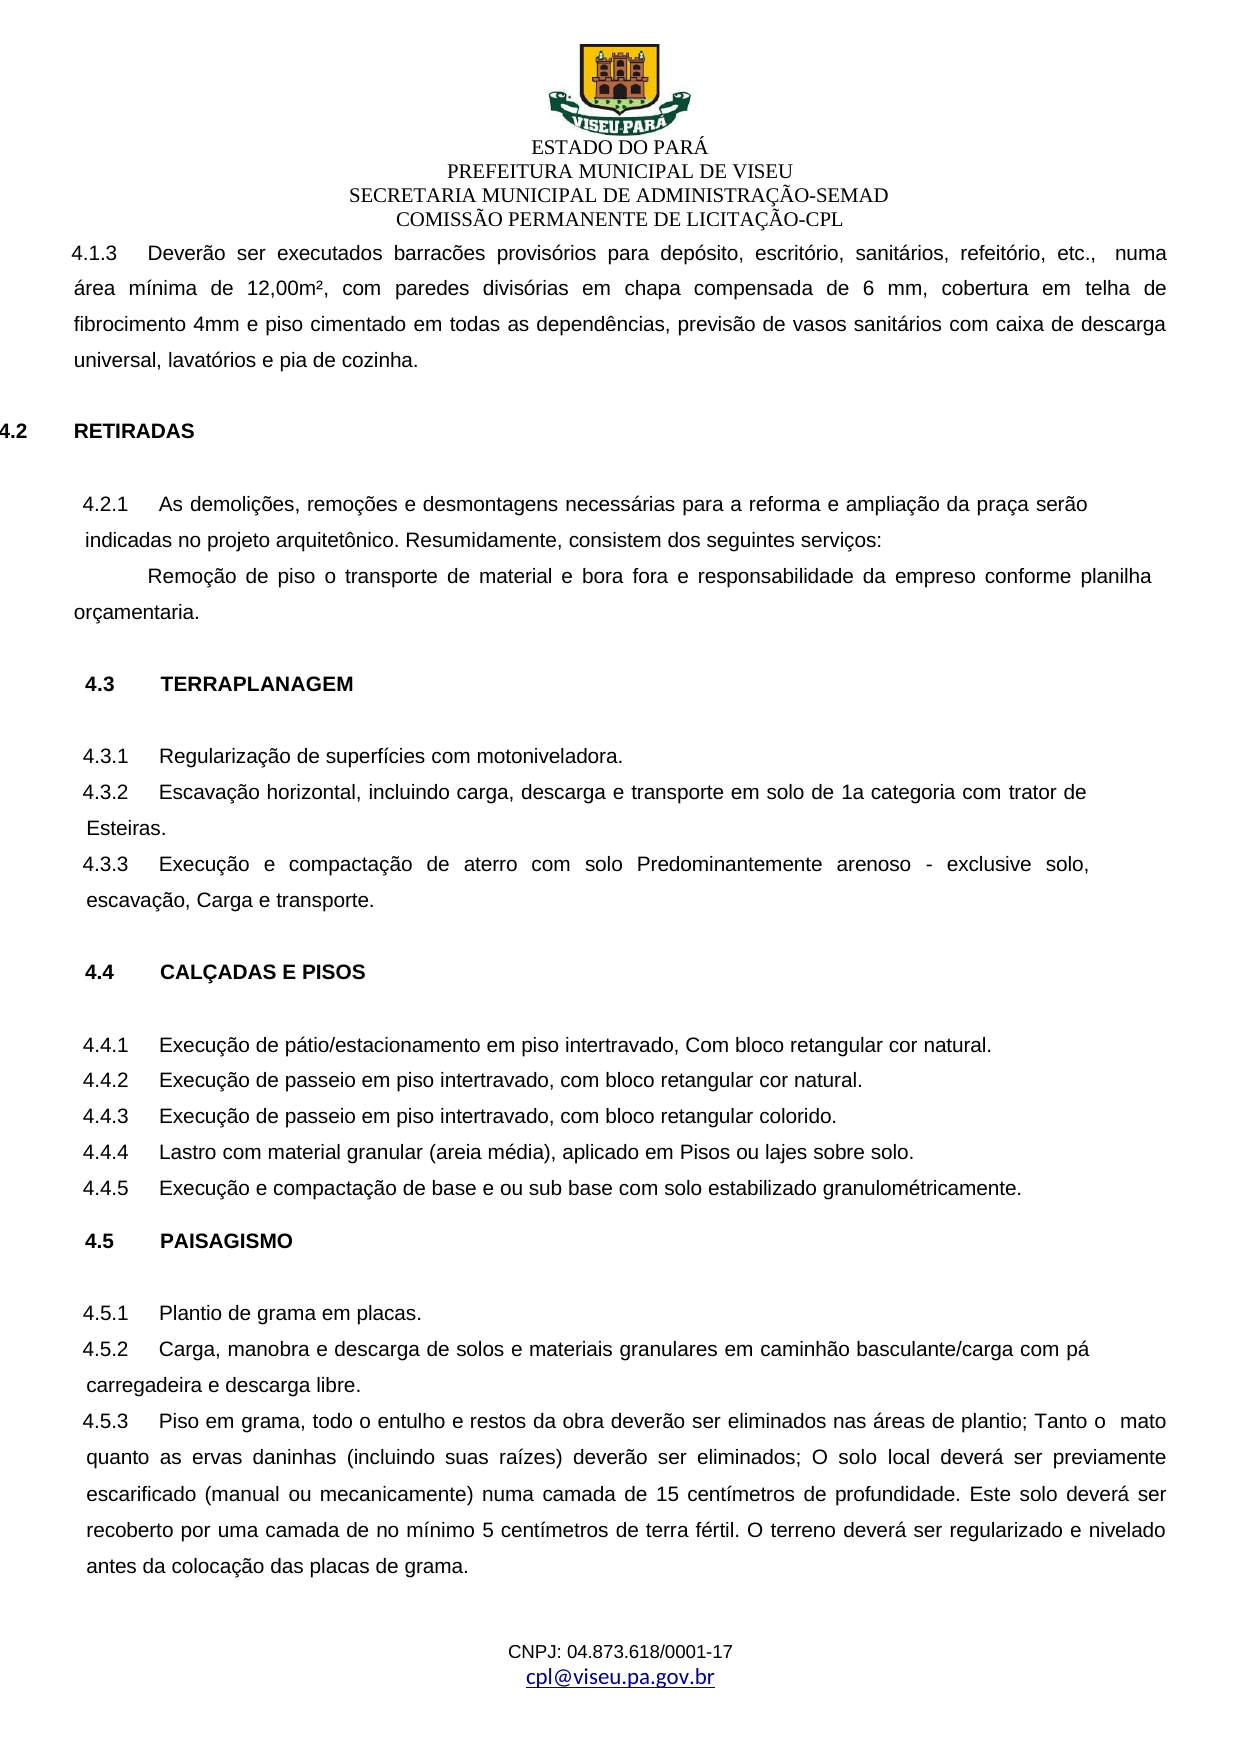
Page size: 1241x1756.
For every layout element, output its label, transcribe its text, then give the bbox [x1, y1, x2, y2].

list Execução de passeio em piso intertravado, com bloco retangular cor natural. [148, 1068, 1178, 1092]
list Execução e compactação de aterro com solo Predominantemente arenoso - exclusive solo, escavação, Carga e transporte. [75, 852, 1167, 912]
list TERRAPLANAGEM [85, 672, 1178, 696]
text Remoção de piso o transporte de material e bora fora e responsabilidade da empreso conforme planilha orçamentaria. [74, 564, 1166, 624]
list As demolições, remoções e desmontagens necessárias para a reforma e ampliação da praça serão indicadas no projeto arquitetônico. Resumidamente, consistem dos seguintes serviços: [74, 492, 1166, 552]
list Execução e compactação de base e ou sub base com solo estabilizado granulométricamente. [148, 1176, 1178, 1200]
list CALÇADAS E PISOS [85, 960, 1178, 984]
list Execução de passeio em piso intertravado, com bloco retangular colorido. [148, 1104, 1178, 1128]
list Regularização de superfícies com motoniveladora. [75, 744, 1178, 768]
list Lastro com material granular (areia média), aplicado em Pisos ou lajes sobre solo. [148, 1140, 1178, 1164]
list Deverão ser executados barracões provisórios para depósito, escritório, sanitários, refeitório, etc., numa área mínima de 12,00m², com paredes divisórias em chapa compensada de 6 mm, cobertura em telha de fibrocimento 4mm e piso cimentado em todas as dependências, previsão de vasos sanitários com caixa de descarga universal, lavatórios e pia de cozinha. [62, 240, 1167, 372]
list Escavação horizontal, incluindo carga, descarga e transporte em solo de 1a categoria com trator de Esteiras. [75, 780, 1166, 840]
list Piso em grama, todo o entulho e restos da obra deverão ser eliminados nas áreas de plantio; Tanto o mato quanto as ervas daninhas (incluindo suas raízes) deverão ser eliminados; O solo local deverá ser previamente escarificado (manual ou mecanicamente) numa camada de 15 centímetros de profundidade. Este solo deverá ser recoberto por uma camada de no mínimo 5 centímetros de terra fértil. O terreno deverá ser regularizado e nivelado antes da colocação das placas de grama. [75, 1409, 1167, 1578]
list PAISAGISMO [85, 1229, 1178, 1253]
list Carga, manobra e descarga de solos e materiais granulares em caminhão basculante/carga com pá carregadeira e descarga libre. [75, 1337, 1166, 1397]
list RETIRADAS [0, 419, 1178, 443]
list Plantio de grama em placas. [75, 1301, 1178, 1325]
list Execução de pátio/estacionamento em piso intertravado, Com bloco retangular cor natural. [148, 1032, 1178, 1056]
